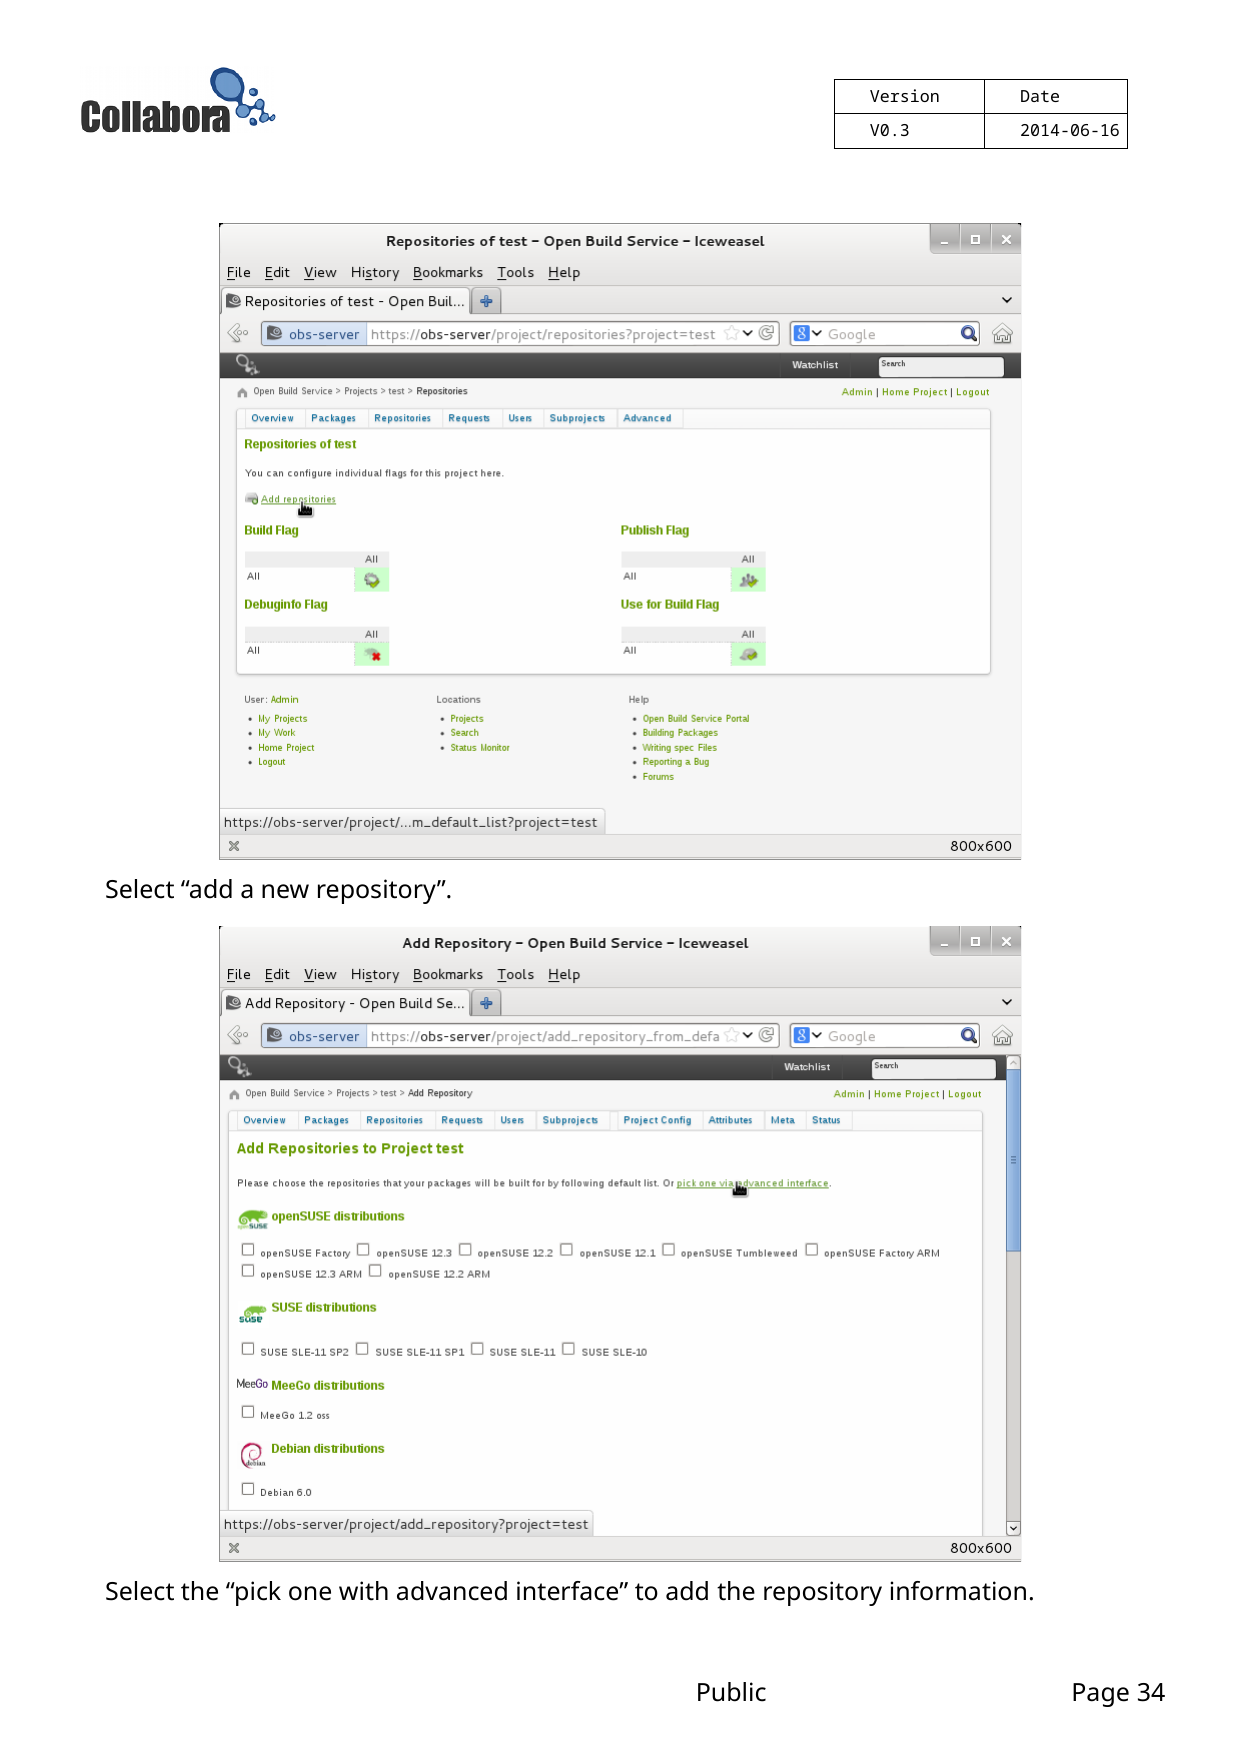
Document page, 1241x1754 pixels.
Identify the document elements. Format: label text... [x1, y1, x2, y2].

text Select the “pick one with advanced interface” to add the repository information. [105, 923, 1165, 1608]
picture [79, 66, 276, 133]
text Select “add a new repository”. [105, 212, 1165, 905]
picture [219, 223, 1022, 860]
picture [219, 926, 1022, 1562]
